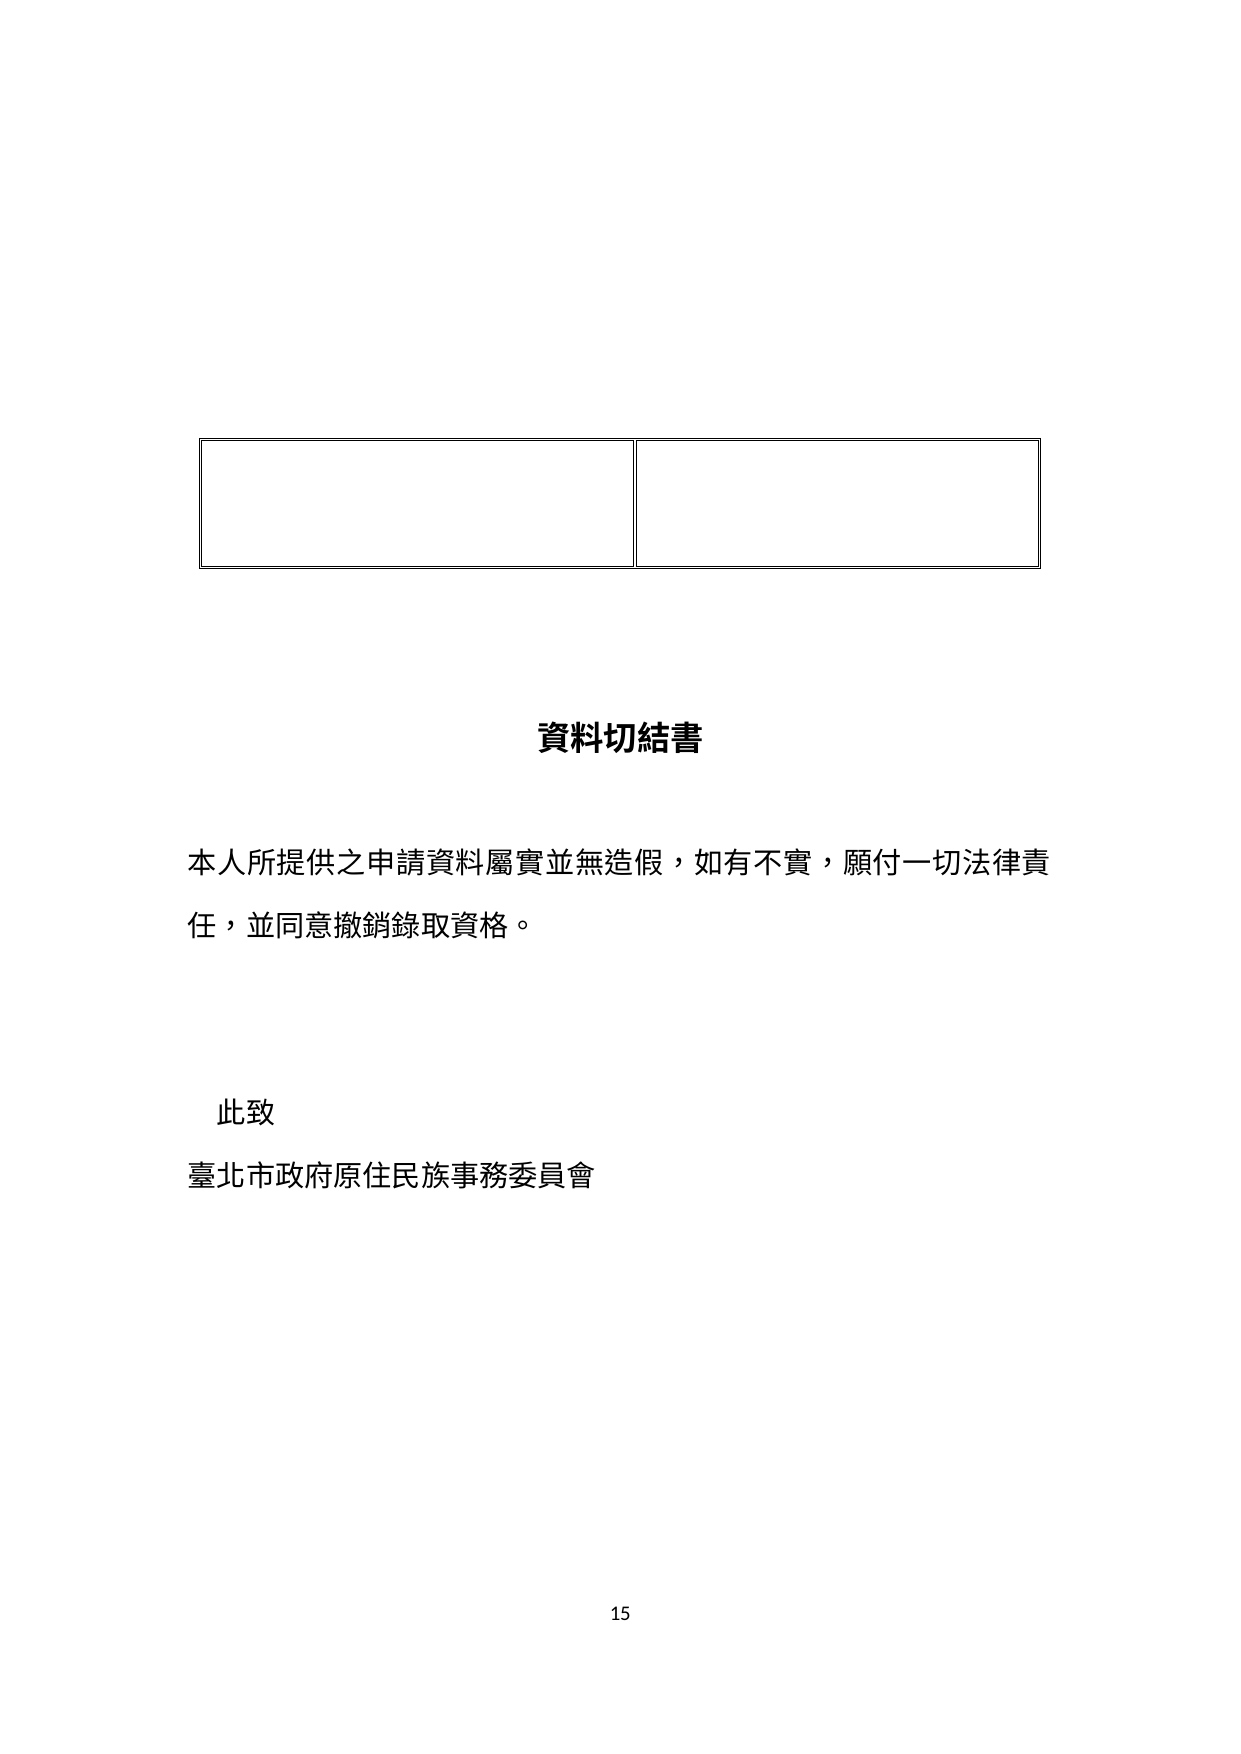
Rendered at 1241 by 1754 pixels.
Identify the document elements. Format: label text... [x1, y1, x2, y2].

text 資料切結書 [187, 694, 1053, 757]
text 本人所提供之申請資料屬實並無造假，如有不實，願付一切法律責任，並同意撤銷錄取資格。 [187, 819, 1053, 944]
table_cell [202, 441, 633, 566]
text 此致 [187, 1069, 1053, 1132]
table_cell [637, 441, 1038, 566]
text 臺北市政府原住民族事務委員會 [187, 1132, 1053, 1194]
